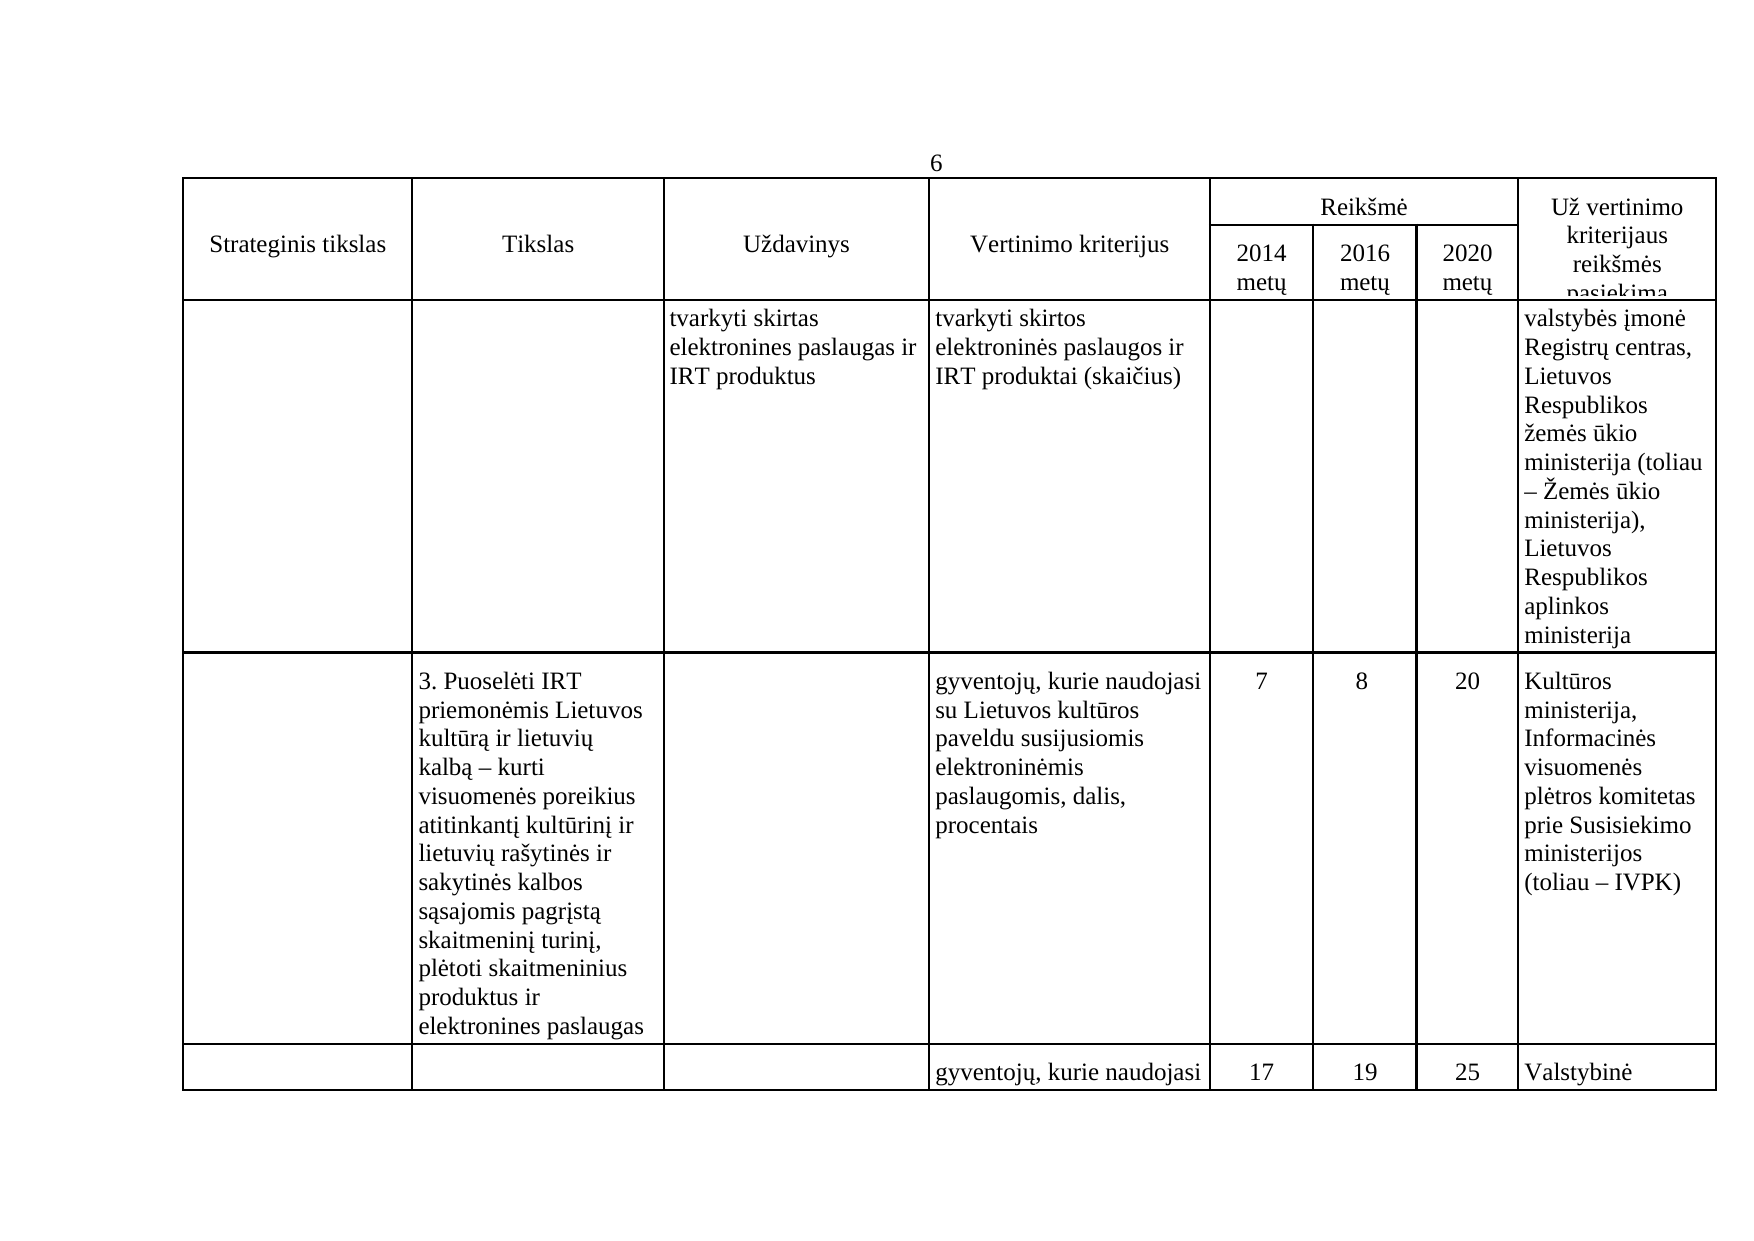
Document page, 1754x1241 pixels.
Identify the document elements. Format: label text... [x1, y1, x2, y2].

table_cell 2016 metų [1314, 226, 1415, 298]
table_cell [184, 301, 411, 651]
table_cell [1211, 301, 1312, 651]
table_cell Valstybinė [1519, 1045, 1715, 1089]
table_cell [665, 1045, 928, 1089]
table_header Už vertinimo kriterijaus reikšmės pasiekimą atsakinga institucija [1519, 179, 1715, 298]
table_cell 17 [1211, 1045, 1312, 1089]
table_cell [665, 654, 928, 1043]
table_cell tvarkyti skirtas elektronines paslaugas ir IRT produktus [665, 301, 928, 651]
table_cell [1418, 301, 1517, 651]
table_cell gyventojų, kurie naudojasi su Lietuvos kultūros paveldu susijusiomis elektroninėmis paslaugomis, dalis, procentais [930, 654, 1209, 1043]
table_cell [1314, 301, 1415, 651]
table_cell gyventojų, kurie naudojasi [930, 1045, 1209, 1089]
table_cell 7 [1211, 654, 1312, 1043]
table_cell 2014 metų [1211, 226, 1312, 298]
table_cell 3. Puoselėti IRT priemonėmis Lietuvos kultūrą ir lietuvių kalbą – kurti visuomenės poreikius atitinkantį kultūrinį ir lietuvių rašytinės ir sakytinės kalbos sąsajomis pagrįstą skaitmeninį turinį, plėtoti skaitmeninius produktus ir elektronines paslaugas [413, 654, 663, 1043]
table_cell 25 [1418, 1045, 1517, 1089]
table_cell 8 [1314, 654, 1415, 1043]
table_header Reikšmė [1211, 179, 1517, 223]
table_cell tvarkyti skirtos elektroninės paslaugos ir IRT produktai (skaičius) [930, 301, 1209, 651]
table_cell [184, 1045, 411, 1089]
table_header Strateginis tikslas [184, 179, 411, 298]
table_cell Kultūros ministerija, Informacinės visuomenės plėtros komitetas prie Susisiekimo ministerijos (toliau – IVPK) [1519, 654, 1715, 1043]
table_cell 20 [1418, 654, 1517, 1043]
table_header Vertinimo kriterijus [930, 179, 1209, 298]
table_cell 2020 metų [1418, 226, 1517, 298]
table_cell 19 [1314, 1045, 1415, 1089]
table_header Tikslas [413, 179, 663, 298]
table_header Uždavinys [665, 179, 928, 298]
table_cell valstybės įmonė Registrų centras, Lietuvos Respublikos žemės ūkio ministerija (toliau – Žemės ūkio ministerija), Lietuvos Respublikos aplinkos ministerija [1519, 301, 1715, 651]
table_cell [184, 654, 411, 1043]
table_cell [413, 1045, 663, 1089]
table_cell [413, 301, 663, 651]
